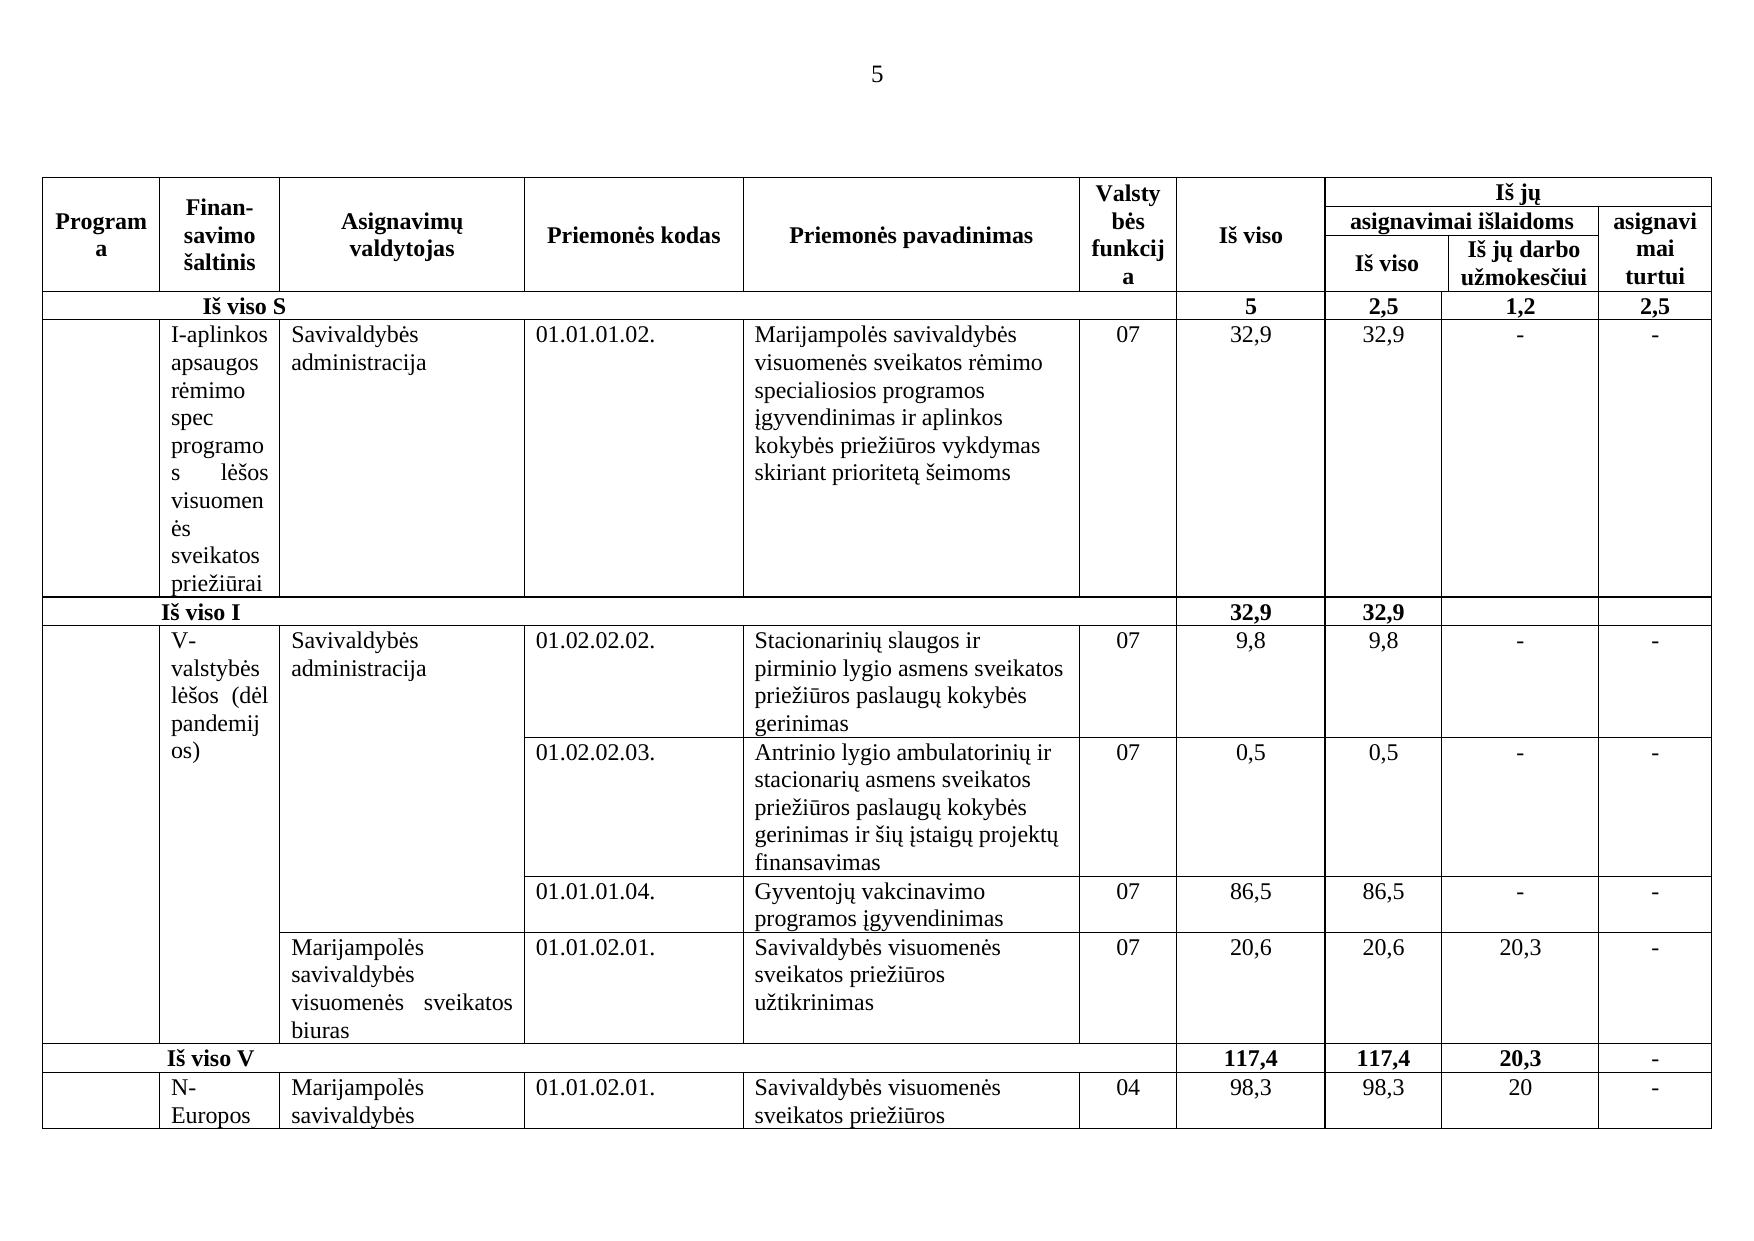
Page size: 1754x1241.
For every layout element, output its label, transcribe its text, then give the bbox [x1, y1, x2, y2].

table_cell Iš jų darbo užmokesčiui [1449, 236, 1598, 291]
table_cell Marijampolės savivaldybės [280, 1073, 524, 1128]
table_cell Gyventojų vakcinavimo programos įgyvendinimas [744, 877, 1079, 932]
table_cell [43, 626, 159, 1043]
table_cell 07 [1080, 626, 1176, 737]
table_cell Savivaldybės visuomenės sveikatos priežiūros užtikrinimas [744, 933, 1079, 1043]
table_header Finan-savimo šaltinis [160, 178, 279, 291]
table_cell 01.02.02.02. [525, 626, 743, 737]
table_cell Iš viso V [43, 1044, 1176, 1072]
table_cell [43, 1073, 159, 1128]
table_cell 20,6 [1177, 933, 1324, 1043]
table_cell 9,8 [1177, 626, 1324, 737]
table_cell 32,9 [1326, 598, 1441, 625]
table_cell - [1599, 1073, 1711, 1128]
table_cell Marijampolės savivaldybės visuomenės sveikatos biuras [280, 933, 524, 1043]
table_cell asignavimai išlaidoms [1326, 207, 1598, 234]
table_cell 04 [1080, 1073, 1176, 1128]
table_cell [1599, 598, 1711, 625]
table_cell V- valstybės lėšos (dėl pandemijos) [160, 626, 279, 1043]
table_cell 86,5 [1177, 877, 1324, 932]
table_header Asignavimų valdytojas [280, 178, 524, 291]
table_cell 07 [1080, 738, 1176, 876]
table_cell 0,5 [1326, 738, 1441, 876]
table_header Valstybės funkcija [1080, 178, 1176, 291]
table_cell 117,4 [1177, 1044, 1324, 1072]
table_cell 5 [1177, 292, 1324, 319]
table_cell 01.01.01.02. [525, 320, 743, 596]
table_cell Iš viso [1326, 236, 1448, 291]
table_cell [1442, 598, 1598, 625]
table_cell 20,3 [1442, 1044, 1598, 1072]
table_cell 01.01.02.01. [525, 1073, 743, 1128]
table_cell 86,5 [1326, 877, 1441, 932]
table_cell Stacionarinių slaugos ir pirminio lygio asmens sveikatos priežiūros paslaugų kokybės gerinimas [744, 626, 1079, 737]
table_header Iš jų [1326, 178, 1711, 206]
table_cell Savivaldybės administracija [280, 320, 524, 596]
table_cell 01.01.01.04. [525, 877, 743, 932]
table_cell 98,3 [1326, 1073, 1441, 1128]
table_cell - [1599, 320, 1711, 596]
table_cell 07 [1080, 933, 1176, 1043]
table_cell 0,5 [1177, 738, 1324, 876]
table_cell 2,5 [1599, 292, 1711, 319]
table_cell - [1599, 1044, 1711, 1072]
table_cell - [1599, 877, 1711, 932]
table_cell 98,3 [1177, 1073, 1324, 1128]
table_cell 2,5 [1326, 292, 1441, 319]
table_cell 20,3 [1442, 933, 1598, 1043]
table_cell 1,2 [1442, 292, 1598, 319]
table_header Priemonės pavadinimas [744, 178, 1079, 291]
table_header Programa [43, 178, 159, 291]
table_cell Antrinio lygio ambulatorinių ir stacionarių asmens sveikatos priežiūros paslaugų kokybės gerinimas ir šių įstaigų projektų finansavimas [744, 738, 1079, 876]
table_cell 20 [1442, 1073, 1598, 1128]
table_cell - [1599, 933, 1711, 1043]
table_cell Marijampolės savivaldybės visuomenės sveikatos rėmimo specialiosios programos įgyvendinimas ir aplinkos kokybės priežiūros vykdymas skiriant prioritetą šeimoms [744, 320, 1079, 596]
table_cell - [1442, 626, 1598, 737]
table_cell 117,4 [1326, 1044, 1441, 1072]
table_cell Iš viso I [43, 598, 1176, 625]
table_cell Iš viso S [43, 292, 1176, 319]
table_cell - [1442, 738, 1598, 876]
table_cell 9,8 [1326, 626, 1441, 737]
table_cell - [1599, 738, 1711, 876]
table_cell 07 [1080, 320, 1176, 596]
table_header Priemonės kodas [525, 178, 743, 291]
table_cell 20,6 [1326, 933, 1441, 1043]
table_cell Savivaldybės administracija [280, 626, 524, 932]
table_cell 32,9 [1326, 320, 1441, 596]
table_cell - [1442, 320, 1598, 596]
table_header Iš viso [1177, 178, 1324, 291]
table_cell [43, 320, 159, 596]
table_cell 32,9 [1177, 320, 1324, 596]
table_cell I-aplinkos apsaugos rėmimo spec programos lėšos visuomenės sveikatos priežiūrai [160, 320, 279, 596]
table_cell Savivaldybės visuomenės sveikatos priežiūros [744, 1073, 1079, 1128]
table_cell 32,9 [1177, 598, 1324, 625]
table_cell - [1442, 877, 1598, 932]
table_cell - [1599, 626, 1711, 737]
table_cell asignavimai turtui įsigyti [1599, 207, 1711, 291]
table_cell 07 [1080, 877, 1176, 932]
table_cell 01.01.02.01. [525, 933, 743, 1043]
table_cell N-Europos [160, 1073, 279, 1128]
table_cell 01.02.02.03. [525, 738, 743, 876]
